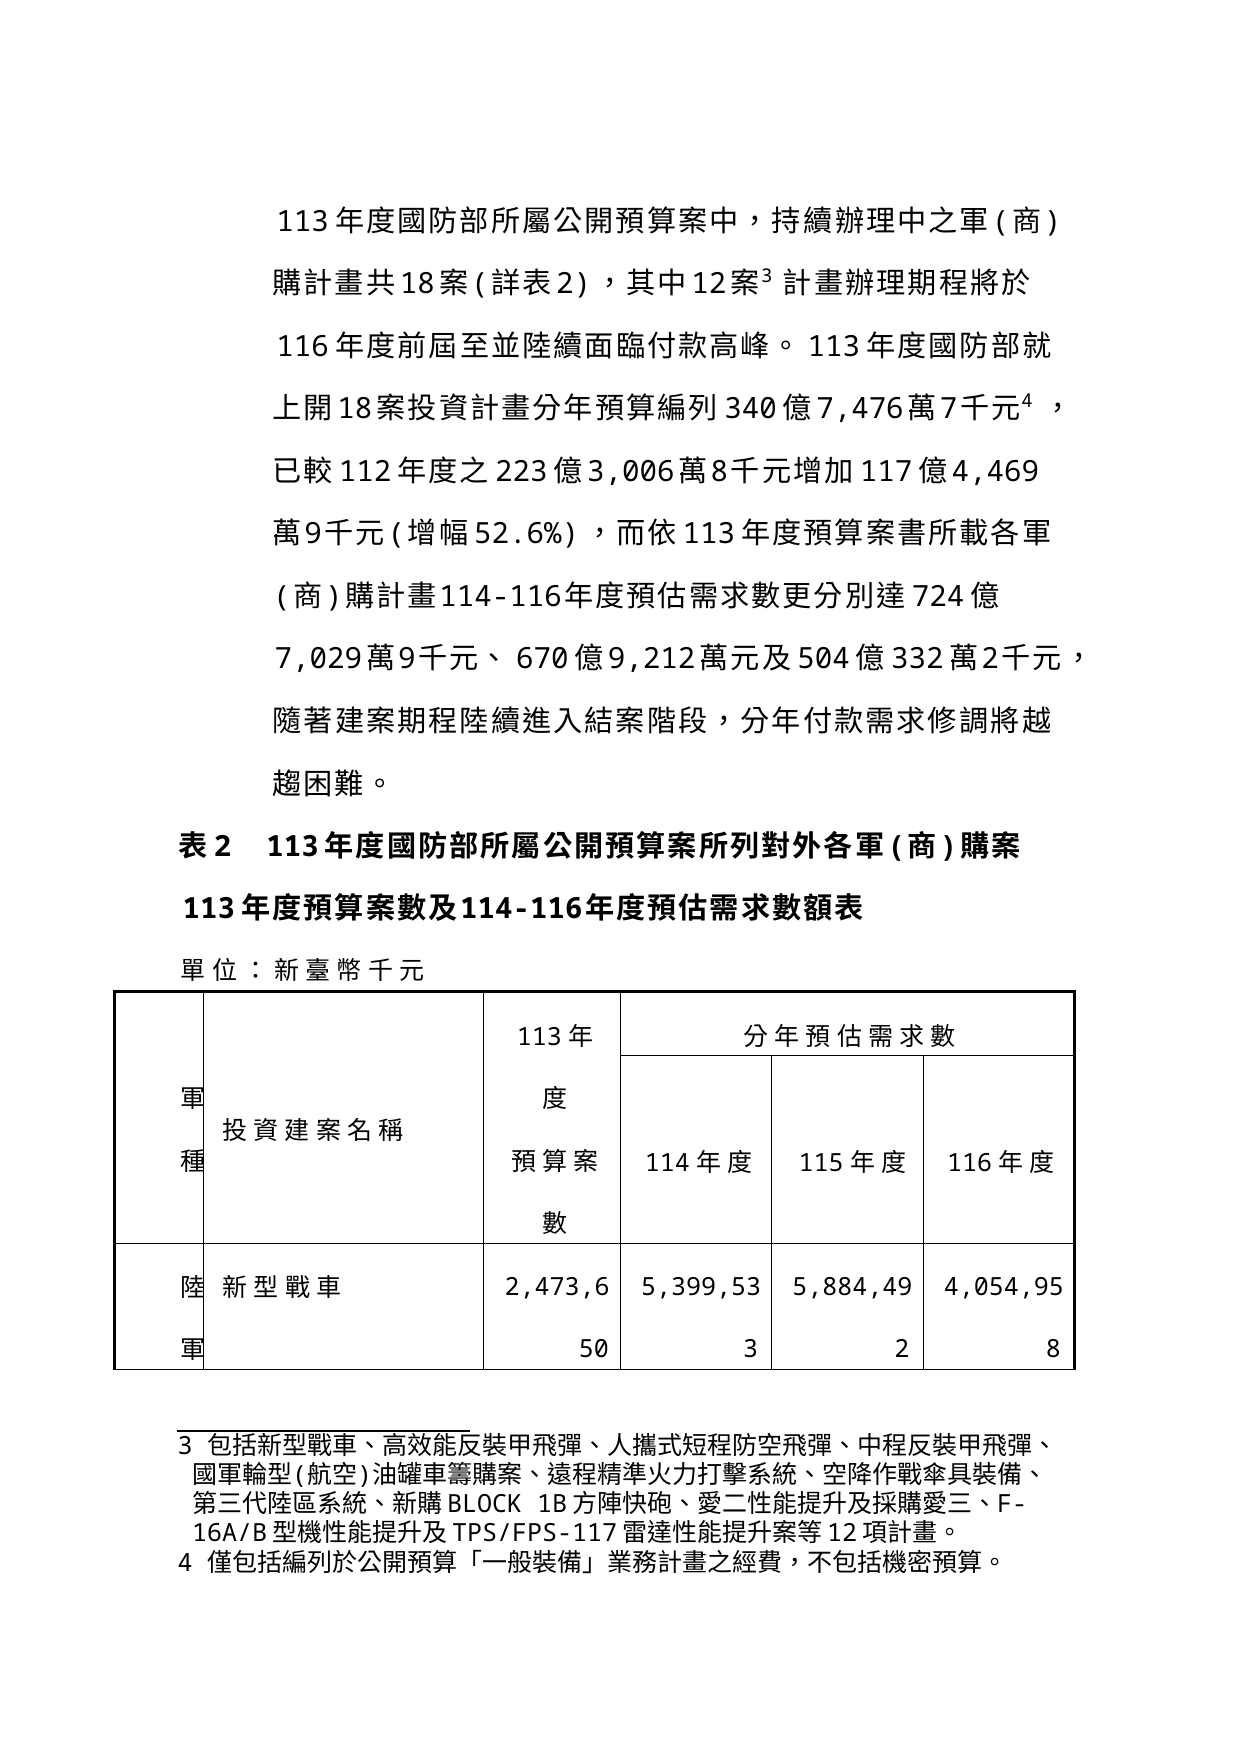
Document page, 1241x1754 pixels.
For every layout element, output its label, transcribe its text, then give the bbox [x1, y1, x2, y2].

table_cell 2,473,650 [484, 1244, 620, 1369]
table_header 軍種 [116, 993, 203, 1243]
table_header 投資建案名稱 [204, 993, 483, 1243]
text 面對中共軍力快速增加且不放棄武力犯臺之企圖，國防部除持續推動各項國防自主軍事投資建案外，近年亦透過對外軍(商)購管道陸續向美國籌購多項高性能武器裝備；113年度國防部所屬公開預算案中，持續辦理中之軍(商)購計畫共18案(詳表2)，其中12案計畫辦理期程將於116年度前屆至並陸續面臨付款高峰。113年度國防部就上開18案投資計畫分年預算編列340億7,476萬7千元，已較112年度之223億3,006萬8千元增加117億4,469萬9千元(增幅52.6%)，而依113年度預算案書所載各軍(商)購計畫114-116年度預估需求數更分別達724億7,029萬9千元、670億9,212萬元及504億332萬2千元，隨著建案期程陸續進入結案階段，分年付款需求修調將越趨困難。 [266, 177, 1063, 802]
table_cell 4,054,958 [924, 1244, 1073, 1369]
table_cell 115年度 [772, 1056, 923, 1243]
text 僅包括編列於公開預算「一般裝備」業務計畫之經費，不包括機密預算。 [177, 1548, 1063, 1577]
table_cell 116年度 [924, 1056, 1073, 1243]
table_cell 5,399,533 [621, 1244, 771, 1369]
table_cell 114年度 [621, 1056, 771, 1243]
table_cell 新型戰車 [204, 1244, 483, 1369]
table_cell 5,884,492 [772, 1244, 923, 1369]
table_cell 陸軍 [116, 1244, 203, 1369]
table_header 113年度 預算案數 [484, 993, 620, 1243]
text 包括新型戰車、高效能反裝甲飛彈、人攜式短程防空飛彈、中程反裝甲飛彈、國軍輪型(航空)油罐車籌購案、遠程精準火力打擊系統、空降作戰傘具裝備、第三代陸區系統、新購BLOCK 1B方陣快砲、愛二性能提升及採購愛三、F-16A/B型機性能提升及TPS/FPS-117雷達性能提升案等12項計畫。 [177, 1431, 1063, 1548]
text 表2 113年度國防部所屬公開預算案所列對外各軍(商)購案113年度預算案數及114-116年度預估需求數額表 單位：新臺幣千元 [103, 802, 1063, 990]
table_header 分年預估需求數 [621, 993, 1073, 1055]
